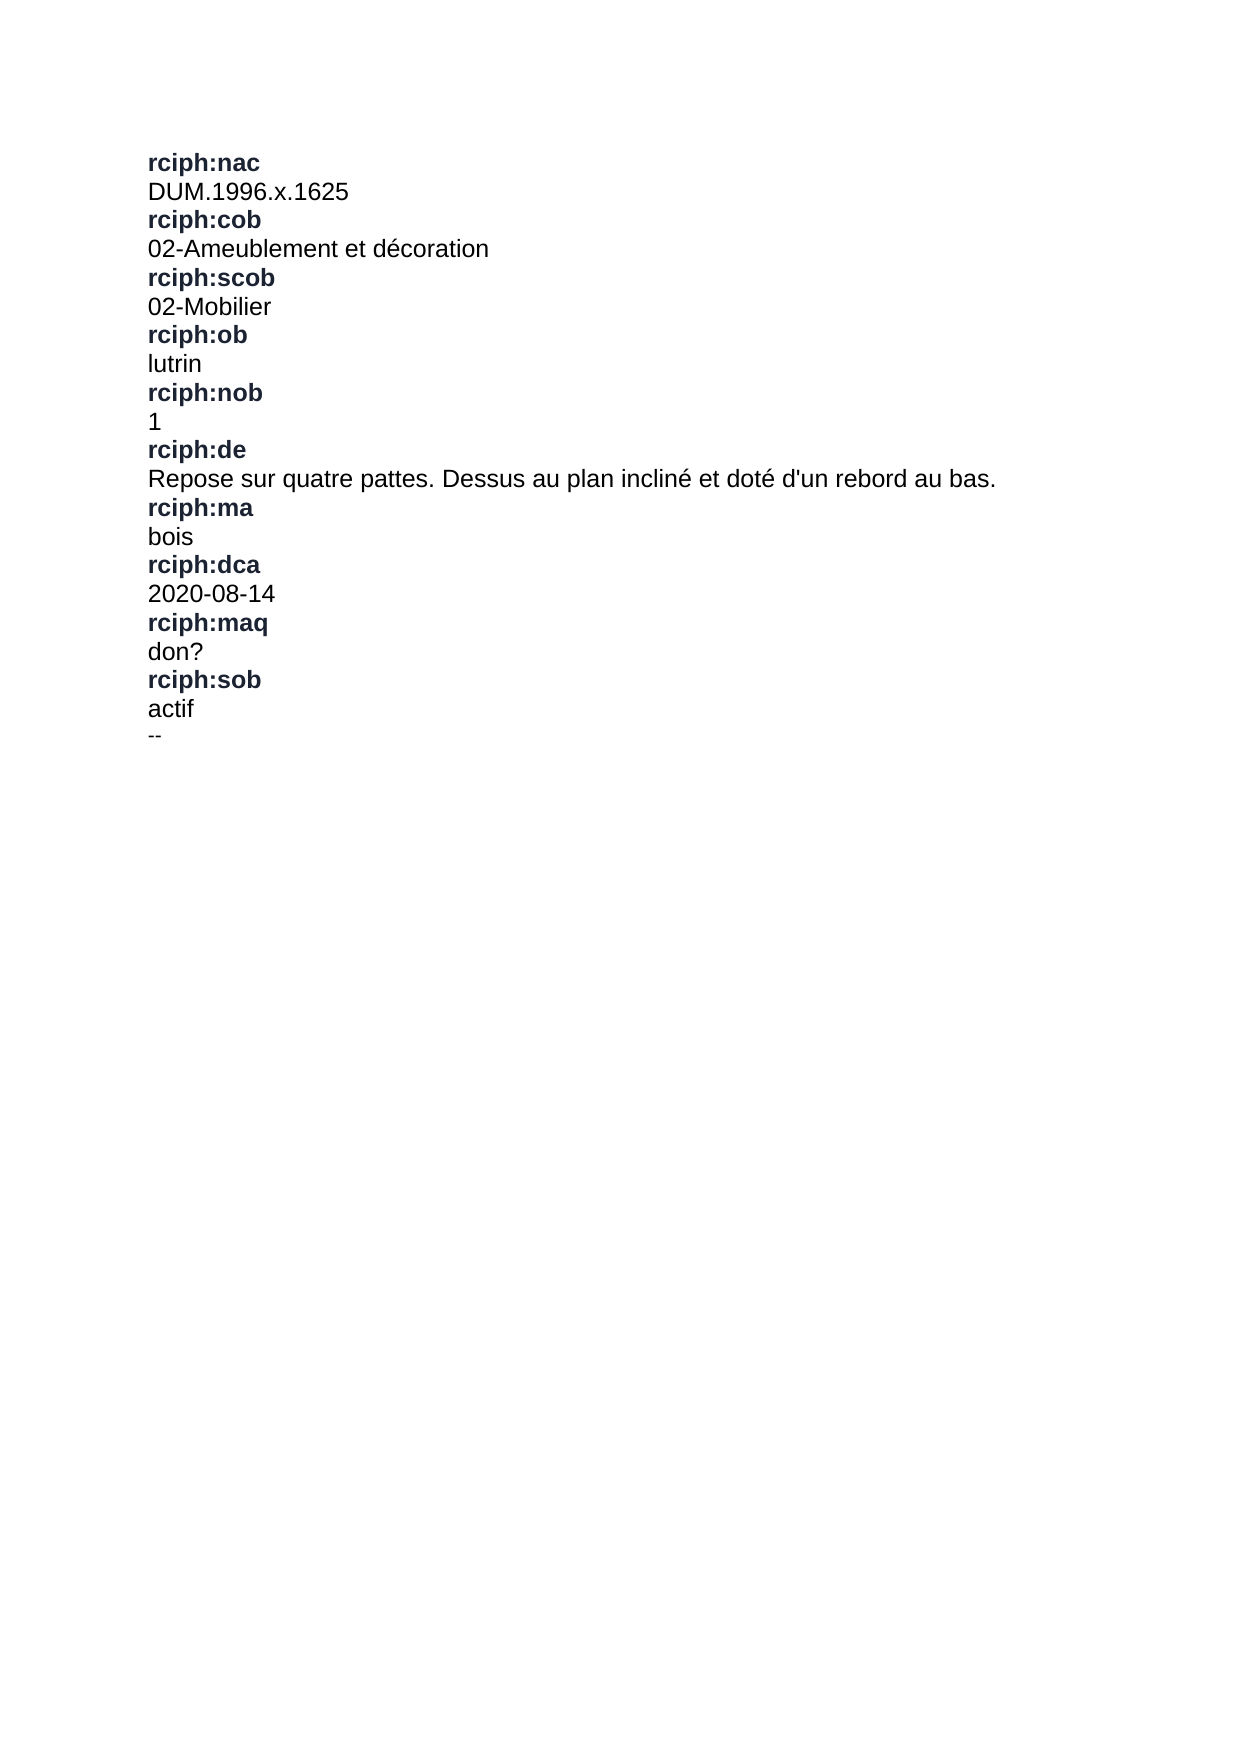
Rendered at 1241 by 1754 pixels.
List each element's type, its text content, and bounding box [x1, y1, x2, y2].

text 1 [148, 406, 1092, 435]
text rciph:de [148, 435, 1092, 464]
text rciph:cob [148, 205, 1092, 234]
text rciph:scob [148, 263, 1092, 291]
text rciph:maq [148, 608, 1092, 636]
text bois [148, 521, 1092, 550]
text rciph:nac [148, 148, 1092, 176]
text 2020-08-14 [148, 579, 1092, 608]
text actif [148, 694, 1092, 723]
text rciph:dca [148, 550, 1092, 579]
text DUM.1996.x.1625 [148, 176, 1092, 205]
text rciph:sob [148, 665, 1092, 694]
text 02-Ameublement et décoration [148, 234, 1092, 263]
text -- [148, 723, 1092, 747]
text rciph:nob [148, 378, 1092, 406]
text rciph:ma [148, 493, 1092, 521]
text lutrin [148, 349, 1092, 378]
text rciph:ob [148, 320, 1092, 349]
text 02-Mobilier [148, 291, 1092, 320]
text don? [148, 636, 1092, 665]
text Repose sur quatre pattes. Dessus au plan incliné et doté d'un rebord au bas. [148, 464, 1092, 493]
